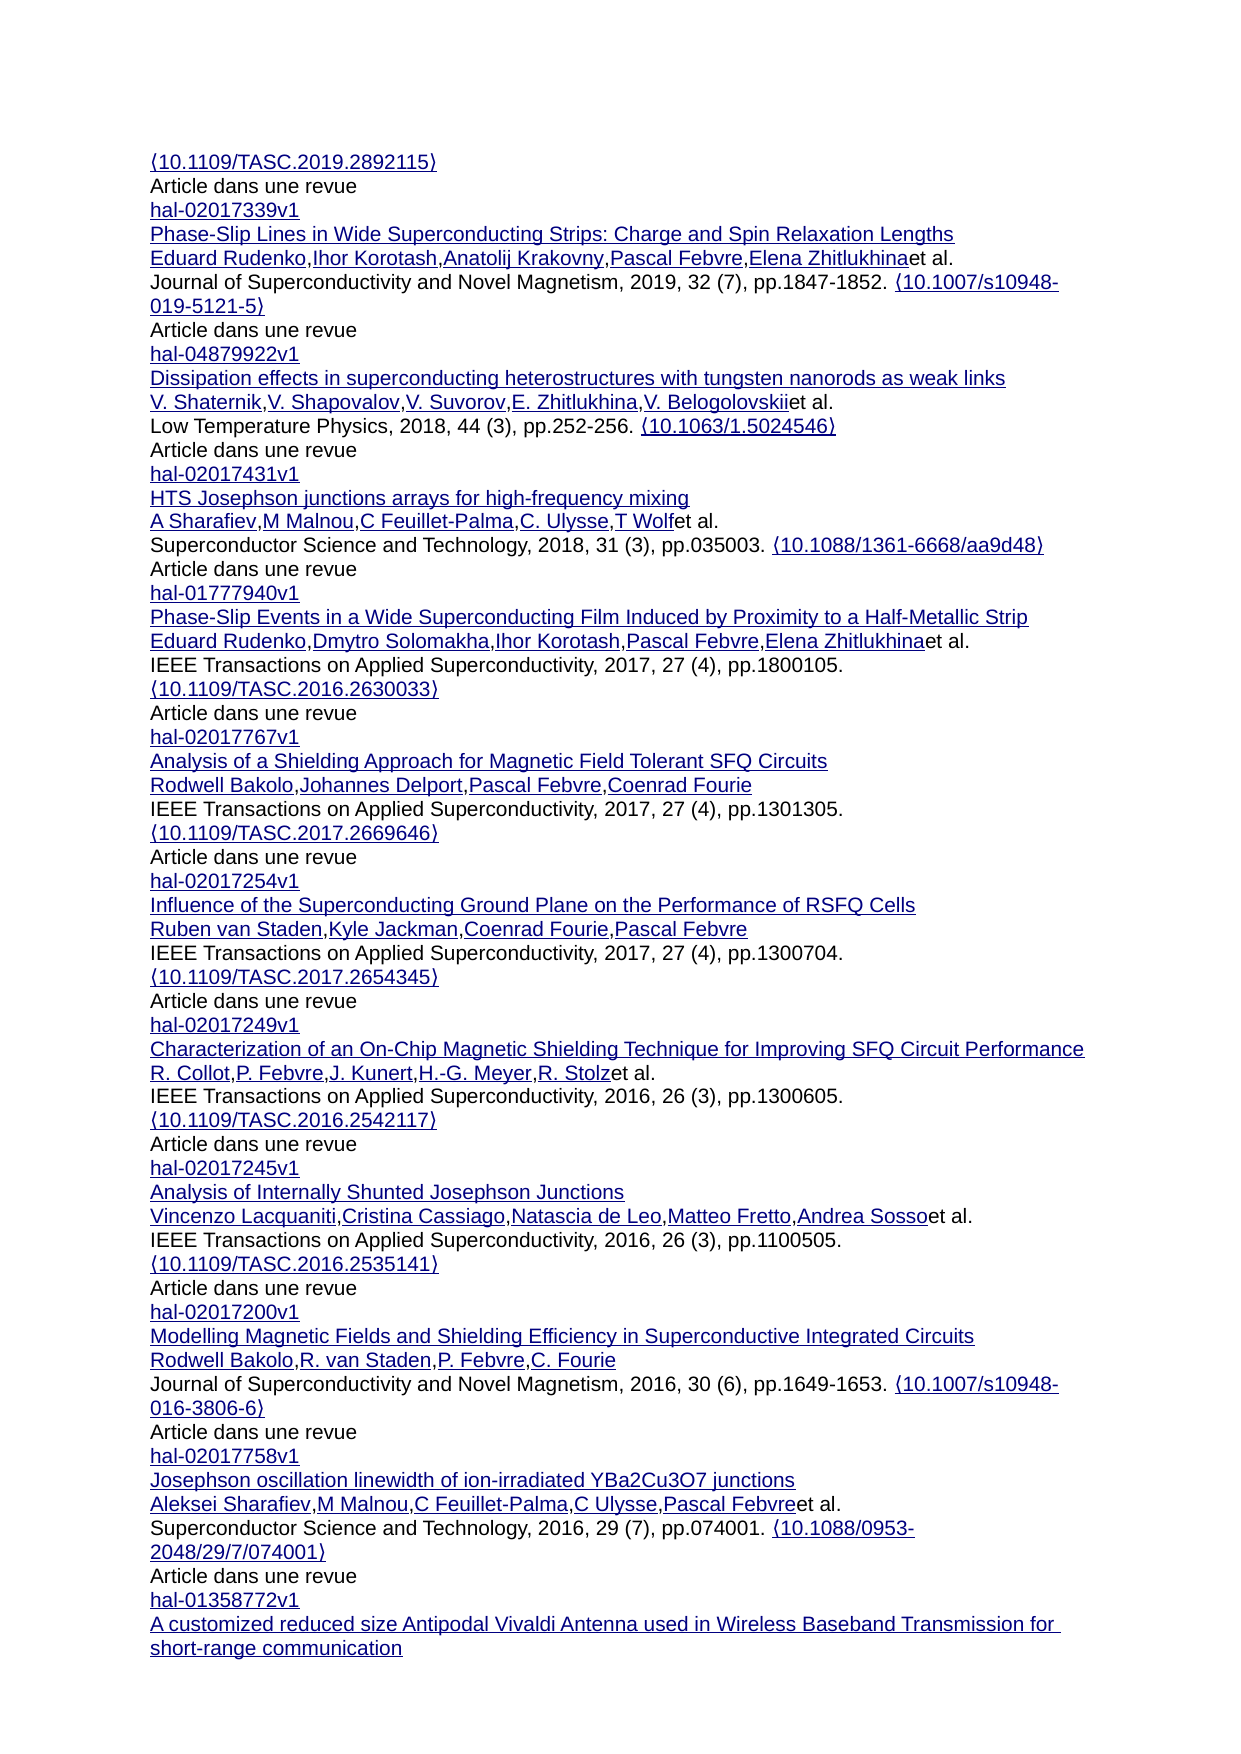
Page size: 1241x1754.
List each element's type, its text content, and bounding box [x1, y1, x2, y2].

table_cell Characterization of an On-Chip Magnetic Shielding Technique for Improving SFQ Circuit Performance R. Collot,P. Febvre,J. Kunert,H.-G. Meyer,R. Stolzet al. IEEE Transactions on Applied Superconductivity, 2016, 26 (3), pp.1300605. ⟨10.1109/TASC.2016.2542117⟩ Article dans une revue hal-02017245v1 [150, 1036, 1090, 1180]
table_cell Dissipation effects in superconducting heterostructures with tungsten nanorods as weak links V. Shaternik,V. Shapovalov,V. Suvorov,E. Zhitlukhina,V. Belogolovskiiet al. Low Temperature Physics, 2018, 44 (3), pp.252-256. ⟨10.1063/1.5024546⟩ Article dans une revue hal-02017431v1 [150, 366, 1090, 485]
table_cell ⟨10.1109/TASC.2019.2892115⟩ Article dans une revue hal-02017339v1 [150, 150, 1090, 222]
table_cell Influence of the Superconducting Ground Plane on the Performance of RSFQ Cells Ruben van Staden,Kyle Jackman,Coenrad Fourie,Pascal Febvre IEEE Transactions on Applied Superconductivity, 2017, 27 (4), pp.1300704. ⟨10.1109/TASC.2017.2654345⟩ Article dans une revue hal-02017249v1 [150, 893, 1090, 1036]
table_cell Phase-Slip Lines in Wide Superconducting Strips: Charge and Spin Relaxation Lengths Eduard Rudenko,Ihor Korotash,Anatolij Krakovny,Pascal Febvre,Elena Zhitlukhinaet al. Journal of Superconductivity and Novel Magnetism, 2019, 32 (7), pp.1847-1852. ⟨10.1007/s10948-019-5121-5⟩ Article dans une revue hal-04879922v1 [150, 222, 1090, 366]
table_cell Analysis of Internally Shunted Josephson Junctions Vincenzo Lacquaniti,Cristina Cassiago,Natascia de Leo,Matteo Fretto,Andrea Sossoet al. IEEE Transactions on Applied Superconductivity, 2016, 26 (3), pp.1100505. ⟨10.1109/TASC.2016.2535141⟩ Article dans une revue hal-02017200v1 [150, 1180, 1090, 1324]
table_cell HTS Josephson junctions arrays for high-frequency mixing A Sharafiev,M Malnou,C Feuillet-Palma,C. Ulysse,T Wolfet al. Superconductor Science and Technology, 2018, 31 (3), pp.035003. ⟨10.1088/1361-6668/aa9d48⟩ Article dans une revue hal-01777940v1 [150, 485, 1090, 605]
table_cell Analysis of a Shielding Approach for Magnetic Field Tolerant SFQ Circuits Rodwell Bakolo,Johannes Delport,Pascal Febvre,Coenrad Fourie IEEE Transactions on Applied Superconductivity, 2017, 27 (4), pp.1301305. ⟨10.1109/TASC.2017.2669646⟩ Article dans une revue hal-02017254v1 [150, 749, 1090, 893]
table_cell Josephson oscillation linewidth of ion-irradiated YBa2Cu3O7 junctions Aleksei Sharafiev,M Malnou,C Feuillet-Palma,C Ulysse,Pascal Febvreet al. Superconductor Science and Technology, 2016, 29 (7), pp.074001. ⟨10.1088/0953-2048/29/7/074001⟩ Article dans une revue hal-01358772v1 [150, 1468, 1090, 1611]
table_cell Phase-Slip Events in a Wide Superconducting Film Induced by Proximity to a Half-Metallic Strip Eduard Rudenko,Dmytro Solomakha,Ihor Korotash,Pascal Febvre,Elena Zhitlukhinaet al. IEEE Transactions on Applied Superconductivity, 2017, 27 (4), pp.1800105. ⟨10.1109/TASC.2016.2630033⟩ Article dans une revue hal-02017767v1 [150, 605, 1090, 749]
table_cell Modelling Magnetic Fields and Shielding Efficiency in Superconductive Integrated Circuits Rodwell Bakolo,R. van Staden,P. Febvre,C. Fourie Journal of Superconductivity and Novel Magnetism, 2016, 30 (6), pp.1649-1653. ⟨10.1007/s10948-016-3806-6⟩ Article dans une revue hal-02017758v1 [150, 1324, 1090, 1468]
table_cell A customized reduced size Antipodal Vivaldi Antenna used in Wireless Baseband Transmission for short-range communication [150, 1611, 1090, 1659]
